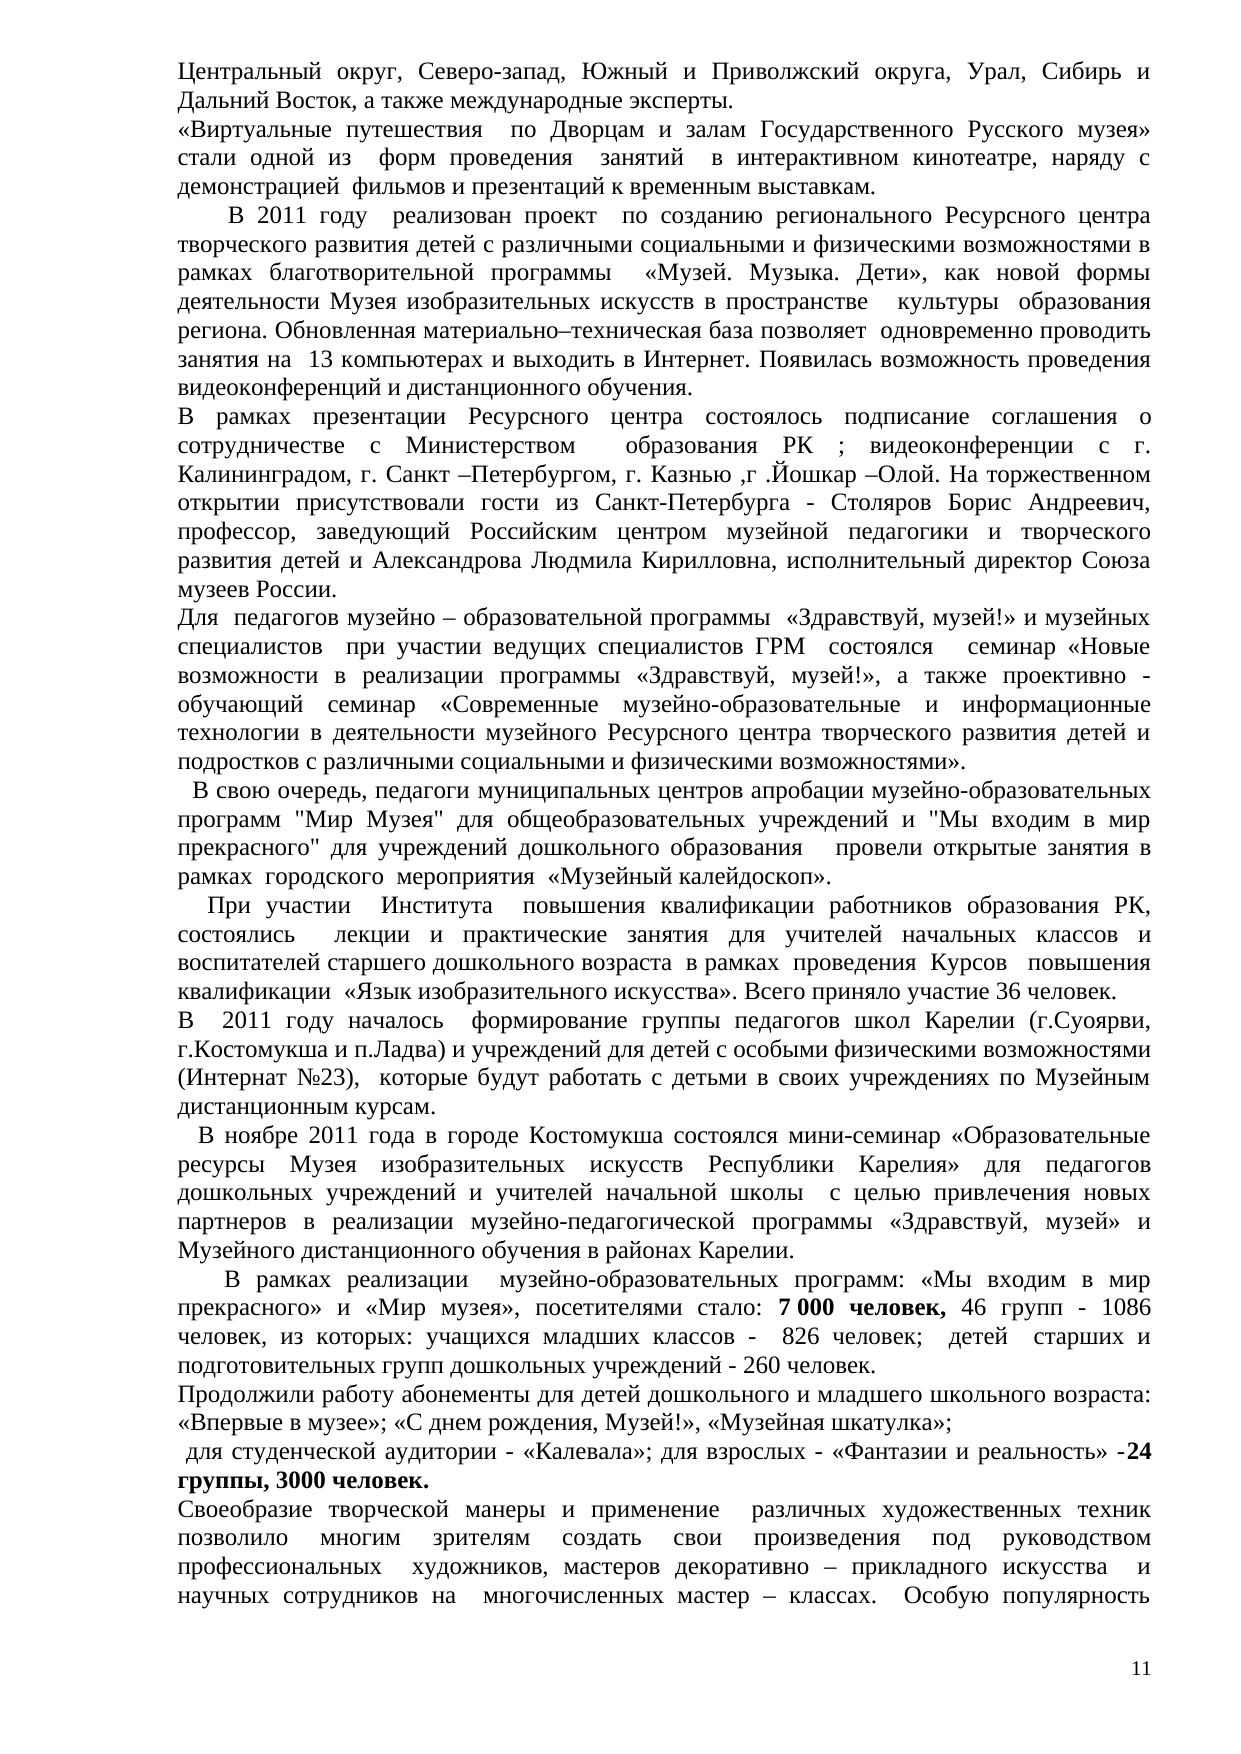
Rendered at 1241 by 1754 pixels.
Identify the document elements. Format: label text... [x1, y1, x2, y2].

text Своеобразие творческой манеры и применение различных художественных техник позволило многим зрителям создать свои произведения под руководством профессиональных художников, мастеров декоративно – прикладного искусства и научных сотрудников на многочисленных мастер – классах. Особую популярность [177, 1494, 1152, 1609]
text В свою очередь, педагоги муниципальных центров апробации музейно-образовательных программ "Мир Музея" для общеобразовательных учреждений и "Мы входим в мир прекрасного" для учреждений дошкольного образования провели открытые занятия в рамках городского мероприятия «Музейный калейдоскоп». [177, 775, 1152, 890]
text В ноябре 2011 года в городе Костомукша состоялся мини-семинар «Образовательные ресурсы Музея изобразительных искусств Республики Карелия» для педагогов дошкольных учреждений и учителей начальной школы с целью привлечения новых партнеров в реализации музейно-педагогической программы «Здравствуй, музей» и Музейного дистанционного обучения в районах Карелии. [177, 1120, 1152, 1264]
text В рамках реализации музейно-образовательных программ: «Мы входим в мир прекрасного» и «Мир музея», посетителями стало: 7 000 человек, 46 групп - 1086 человек, из которых: учащихся младших классов - 826 человек; детей старших и подготовительных групп дошкольных учреждений - 260 человек. [177, 1264, 1152, 1379]
text В 2011 году началось формирование группы педагогов школ Карелии (г.Суоярви, г.Костомукша и п.Ладва) и учреждений для детей с особыми физическими возможностями (Интернат №23), которые будут работать с детьми в своих учреждениях по Музейным дистанционным курсам. [177, 1005, 1152, 1120]
text В рамках презентации Ресурсного центра состоялось подписание соглашения о сотрудничестве с Министерством образования РК ; видеоконференции с г. Калининградом, г. Санкт –Петербургом, г. Казнью ,г .Йошкар –Олой. На торжественном открытии присутствовали гости из Санкт-Петербурга - Столяров Борис Андреевич, профессор, заведующий Российским центром музейной педагогики и творческого развития детей и Александрова Людмила Кирилловна, исполнительный директор Союза музеев России. [177, 401, 1152, 602]
text «Виртуальные путешествия по Дворцам и залам Государственного Русского музея» стали одной из форм проведения занятий в интерактивном кинотеатре, наряду с демонстрацией фильмов и презентаций к временным выставкам. [177, 114, 1152, 200]
text В 2011 году реализован проект по созданию регионального Ресурсного центра творческого развития детей с различными социальными и физическими возможностями в рамках благотворительной программы «Музей. Музыка. Дети», как новой формы деятельности Музея изобразительных искусств в пространстве культуры образования региона. Обновленная материально–техническая база позволяет одновременно проводить занятия на 13 компьютерах и выходить в Интернет. Появилась возможность проведения видеоконференций и дистанционного обучения. [177, 200, 1152, 401]
text Центральный округ, Северо-запад, Южный и Приволжский округа, Урал, Сибирь и Дальний Восток, а также международные эксперты. [177, 56, 1152, 114]
text При участии Института повышения квалификации работников образования РК, состоялись лекции и практические занятия для учителей начальных классов и воспитателей старшего дошкольного возраста в рамках проведения Курсов повышения квалификации «Язык изобразительного искусства». Всего приняло участие 36 человек. [177, 890, 1152, 1005]
text для студенческой аудитории - «Калевала»; для взрослых - «Фантазии и реальность» -24 группы, 3000 человек. [177, 1436, 1152, 1494]
text Продолжили работу абонементы для детей дошкольного и младшего школьного возраста: «Впервые в музее»; «С днем рождения, Музей!», «Музейная шкатулка»; [177, 1379, 1152, 1436]
text Для педагогов музейно – образовательной программы «Здравствуй, музей!» и музейных специалистов при участии ведущих специалистов ГРМ состоялся семинар «Новые возможности в реализации программы «Здравствуй, музей!», а также проективно - обучающий семинар «Современные музейно-образовательные и информационные технологии в деятельности музейного Ресурсного центра творческого развития детей и подростков с различными социальными и физическими возможностями». [177, 602, 1152, 775]
